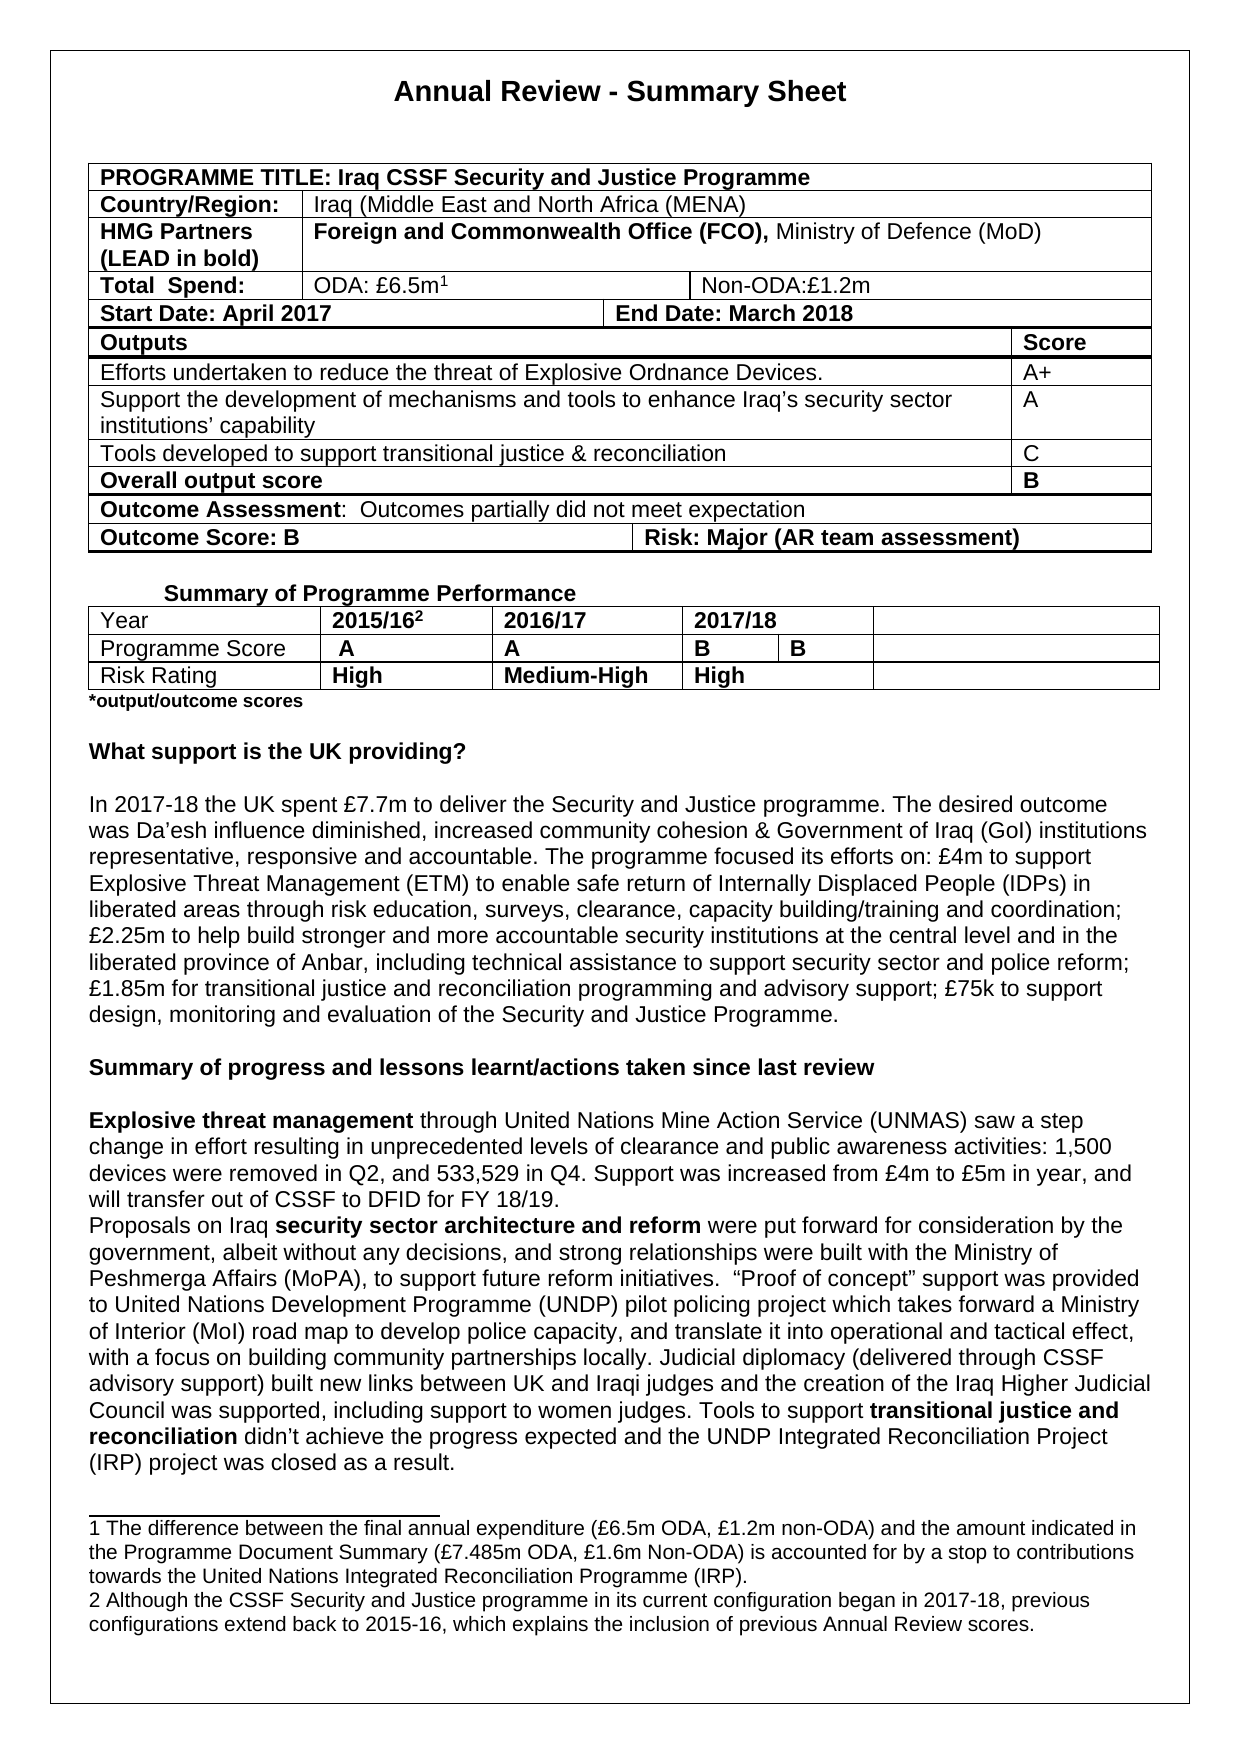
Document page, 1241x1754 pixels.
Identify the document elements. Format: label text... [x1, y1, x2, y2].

table_cell End Date: March 2018 [604, 300, 1151, 326]
table_cell B [779, 635, 873, 661]
table_cell [874, 663, 1159, 689]
table_cell Non-ODA:£1.2m [691, 272, 1151, 298]
table_cell Outcome Assessment: Outcomes partially did not meet expectation [89, 496, 1151, 523]
text Annual Review - Summary Sheet [89, 74, 1152, 107]
table_cell Start Date: April 2017 [89, 300, 603, 326]
table_header 2015/16 [321, 607, 492, 633]
table_cell ODA: £6.5m [303, 272, 689, 298]
table_cell Country/Region: [89, 191, 302, 217]
text Summary of Programme Performance [164, 580, 1152, 606]
table_cell B [683, 635, 778, 661]
table_cell Risk Rating [89, 663, 320, 689]
table_header 2016/17 [493, 607, 682, 633]
table_cell High [683, 663, 873, 689]
table_cell Iraq (Middle East and North Africa (MENA) [303, 191, 1151, 217]
table_cell A [321, 635, 492, 661]
table_cell C [1012, 440, 1151, 466]
text In 2017-18 the UK spent £7.7m to deliver the Security and Justice programme. The desired outcome was Da’esh influence diminished, increased community cohesion & Government of Iraq (GoI) institutions representative, responsive and accountable. The programme focused its efforts on: £4m to support Explosive Threat Management (ETM) to enable safe return of Internally Displaced People (IDPs) in liberated areas through risk education, surveys, clearance, capacity building/training and coordination; £2.25m to help build stronger and more accountable security institutions at the central level and in the liberated province of Anbar, including technical assistance to support security sector and police reform; £1.85m for transitional justice and reconciliation programming and advisory support; £75k to support design, monitoring and evaluation of the Security and Justice Programme. [89, 791, 1152, 1028]
table_cell Outcome Score: B [89, 524, 632, 550]
table_cell Total Spend: [89, 272, 302, 298]
table_cell A+ [1012, 359, 1151, 385]
text Summary of progress and lessons learnt/actions taken since last review [89, 1054, 1152, 1080]
table_cell HMG Partners (LEAD in bold) [89, 218, 302, 271]
table_cell A [493, 635, 682, 661]
table_header [874, 607, 1159, 633]
table_header PROGRAMME TITLE: Iraq CSSF Security and Justice Programme [89, 164, 1151, 190]
table_cell Risk: Major (AR team assessment) [633, 524, 1151, 550]
table_cell Programme Score [89, 635, 320, 661]
text Proposals on Iraq security sector architecture and reform were put forward for consideration by the government, albeit without any decisions, and strong relationships were built with the Ministry of Peshmerga Affairs (MoPA), to support future reform initiatives. “Proof of concept” support was provided to United Nations Development Programme (UNDP) pilot policing project which takes forward a Ministry of Interior (MoI) road map to develop police capacity, and translate it into operational and tactical effect, with a focus on building community partnerships locally. Judicial diplomacy (delivered through CSSF advisory support) built new links between UK and Iraqi judges and the creation of the Iraq Higher Judicial Council was supported, including support to women judges. Tools to support transitional justice and reconciliation didn’t achieve the progress expected and the UNDP Integrated Reconciliation Project (IRP) project was closed as a result. [89, 1212, 1152, 1476]
table_cell A [1012, 386, 1151, 438]
table_cell Outputs [89, 329, 1011, 355]
table_cell Foreign and Commonwealth Office (FCO), Ministry of Defence (MoD) [303, 218, 1151, 271]
table_cell Efforts undertaken to reduce the threat of Explosive Ordnance Devices. [89, 359, 1011, 385]
table_cell B [1012, 467, 1151, 493]
table_cell Tools developed to support transitional justice & reconciliation [89, 440, 1011, 466]
text What support is the UK providing? [89, 738, 1152, 764]
table_cell Medium-High [493, 663, 682, 689]
table_cell [874, 635, 1159, 661]
table_cell Score [1012, 329, 1151, 355]
text Explosive threat management through United Nations Mine Action Service (UNMAS) saw a step change in effort resulting in unprecedented levels of clearance and public awareness activities: 1,500 devices were removed in Q2, and 533,529 in Q4. Support was increased from £4m to £5m in year, and will transfer out of CSSF to DFID for FY 18/19. [89, 1107, 1152, 1212]
table_header 2017/18 [683, 607, 873, 633]
table_cell High [321, 663, 492, 689]
table_header Year [89, 607, 320, 633]
table_cell Overall output score [89, 467, 1011, 493]
table_cell Support the development of mechanisms and tools to enhance Iraq’s security sector institutions’ capability [89, 386, 1011, 438]
text *output/outcome scores [89, 690, 1152, 711]
